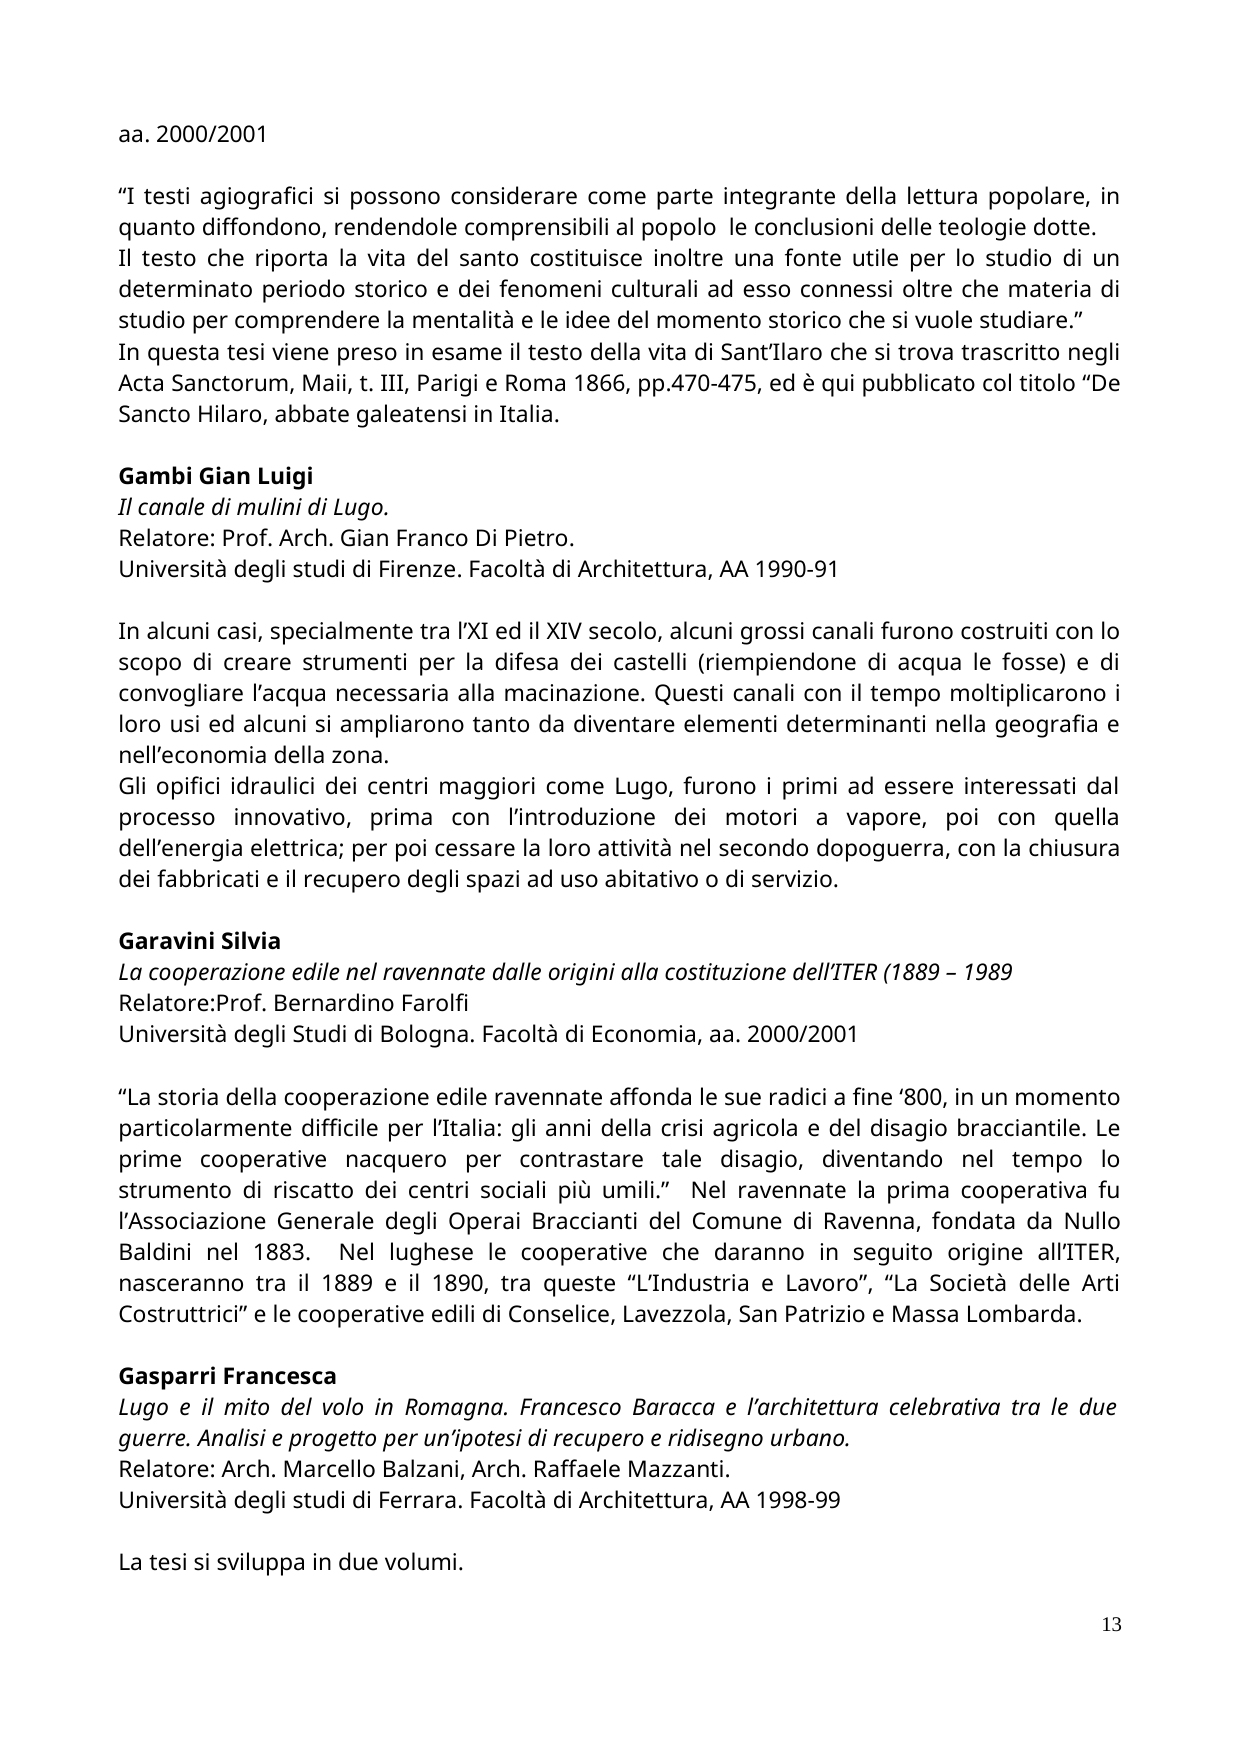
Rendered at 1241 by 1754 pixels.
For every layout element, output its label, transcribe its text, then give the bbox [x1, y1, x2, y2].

text Gambi Gian Luigi [118, 459, 1122, 491]
text Università degli studi di Firenze. Facoltà di Architettura, AA 1990-91 [118, 553, 1122, 584]
text Garavini Silvia [118, 925, 1122, 956]
text Gasparri Francesca [118, 1360, 1122, 1391]
text Relatore: Prof. Arch. Gian Franco Di Pietro. [118, 522, 1122, 553]
text La cooperazione edile nel ravennate dalle origini alla costituzione dell’ITER (1889 – 1989 [118, 956, 1122, 987]
text Relatore:Prof. Bernardino Farolfi [118, 987, 1122, 1018]
text In alcuni casi, specialmente tra l’XI ed il XIV secolo, alcuni grossi canali furono costruiti con lo scopo di creare strumenti per la difesa dei castelli (riempiendone di acqua le fosse) e di convogliare l’acqua necessaria alla macinazione. Questi canali con il tempo moltiplicarono i loro usi ed alcuni si ampliarono tanto da diventare elementi determinanti nella geografia e nell’economia della zona. [118, 615, 1122, 770]
text aa. 2000/2001 [118, 118, 1122, 149]
text In questa tesi viene preso in esame il testo della vita di Sant’Ilaro che si trova trascritto negli Acta Sanctorum, Maii, t. III, Parigi e Roma 1866, pp.470-475, ed è qui pubblicato col titolo “De Sancto Hilaro, abbate galeatensi in Italia. [118, 335, 1122, 428]
text La tesi si sviluppa in due volumi. [118, 1546, 1122, 1577]
text Gli opifici idraulici dei centri maggiori come Lugo, furono i primi ad essere interessati dal processo innovativo, prima con l’introduzione dei motori a vapore, poi con quella dell’energia elettrica; per poi cessare la loro attività nel secondo dopoguerra, con la chiusura dei fabbricati e il recupero degli spazi ad uso abitativo o di servizio. [118, 770, 1122, 894]
text Il testo che riporta la vita del santo costituisce inoltre una fonte utile per lo studio di un determinato periodo storico e dei fenomeni culturali ad esso connessi oltre che materia di studio per comprendere la mentalità e le idee del momento storico che si vuole studiare.” [118, 242, 1122, 335]
text Università degli studi di Ferrara. Facoltà di Architettura, AA 1998-99 [118, 1484, 1122, 1515]
text “I testi agiografici si possono considerare come parte integrante della lettura popolare, in quanto diffondono, rendendole comprensibili al popolo le conclusioni delle teologie dotte. [118, 180, 1122, 242]
text Relatore: Arch. Marcello Balzani, Arch. Raffaele Mazzanti. [118, 1453, 1122, 1484]
text Università degli Studi di Bologna. Facoltà di Economia, aa. 2000/2001 [118, 1018, 1122, 1049]
text Lugo e il mito del volo in Romagna. Francesco Baracca e l’architettura celebrativa tra le due guerre. Analisi e progetto per un’ipotesi di recupero e ridisegno urbano. [118, 1391, 1122, 1453]
text Il canale di mulini di Lugo. [118, 491, 1122, 522]
text “La storia della cooperazione edile ravennate affonda le sue radici a fine ‘800, in un momento particolarmente difficile per l’Italia: gli anni della crisi agricola e del disagio bracciantile. Le prime cooperative nacquero per contrastare tale disagio, diventando nel tempo lo strumento di riscatto dei centri sociali più umili.” Nel ravennate la prima cooperativa fu l’Associazione Generale degli Operai Braccianti del Comune di Ravenna, fondata da Nullo Baldini nel 1883. Nel lughese le cooperative che daranno in seguito origine all’ITER, nasceranno tra il 1889 e il 1890, tra queste “L’Industria e Lavoro”, “La Società delle Arti Costruttrici” e le cooperative edili di Conselice, Lavezzola, San Patrizio e Massa Lombarda. [118, 1080, 1122, 1329]
